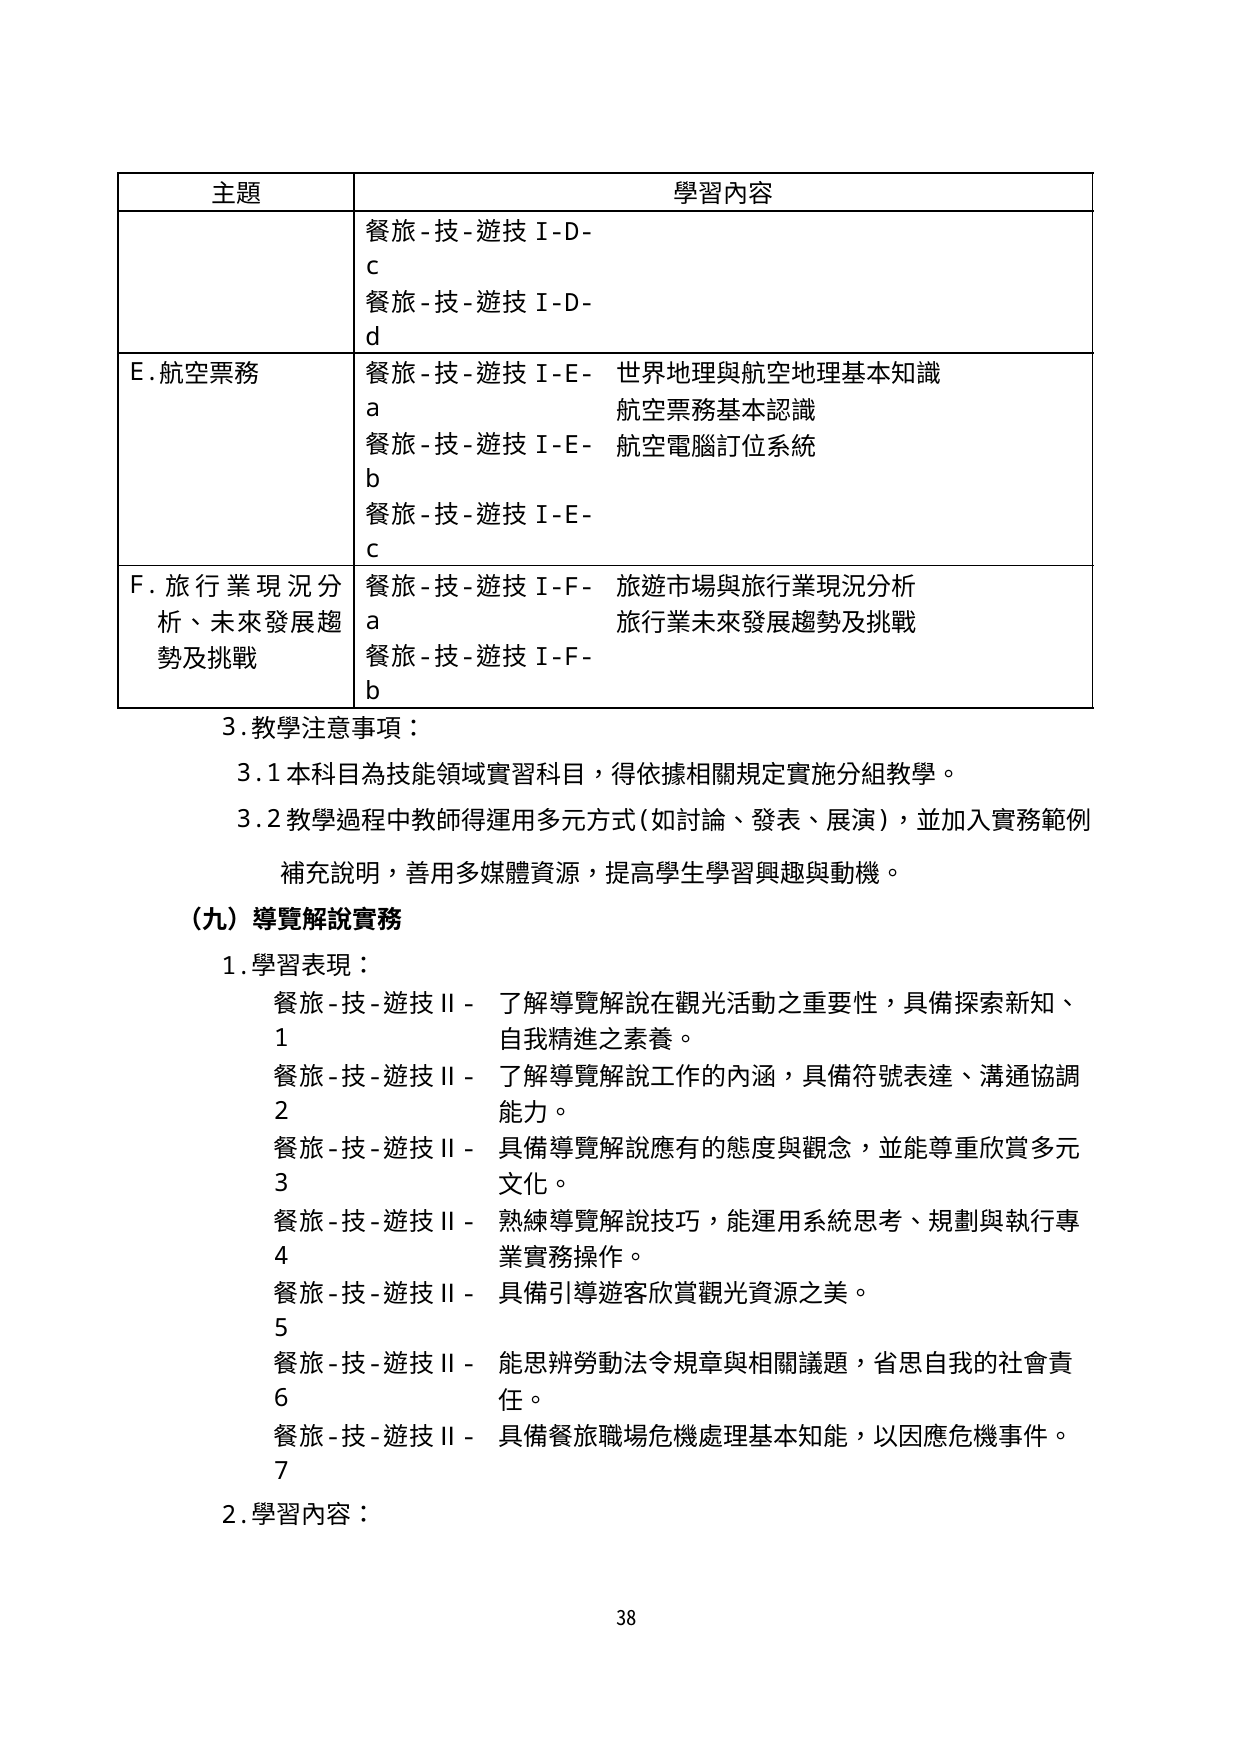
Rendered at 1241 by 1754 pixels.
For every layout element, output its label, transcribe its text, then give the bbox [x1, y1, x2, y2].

text 2.學習內容： [221, 1487, 1093, 1532]
table_cell 餐旅-技-遊技Ⅱ-6 [262, 1344, 487, 1416]
table_cell 了解導覽解說工作的內涵，具備符號表達、溝通協調能力。 [487, 1056, 1093, 1128]
text （九）導覽解說實務 [177, 892, 1093, 938]
table_cell 具備餐旅職場危機處理基本知能，以因應危機事件。 [487, 1416, 1093, 1487]
table_cell 餐旅-技-遊技Ⅱ-2 [262, 1056, 487, 1128]
text 1.學習表現： [221, 938, 1093, 983]
table_header 餐旅-技-遊技Ⅱ-1 [262, 984, 487, 1056]
table_cell E.航空票務 [119, 354, 353, 565]
table_cell [119, 212, 353, 352]
table_cell 餐旅-技-遊技Ⅱ-7 [262, 1416, 487, 1487]
table_cell 能思辨勞動法令規章與相關議題，省思自我的社會責任。 [487, 1344, 1093, 1416]
table_cell F.旅行業現況分析、未來發展趨勢及挑戰 [119, 566, 353, 707]
table_cell 餐旅-技-遊技I-E-a 餐旅-技-遊技I-E-b 餐旅-技-遊技I-E-c [355, 354, 605, 565]
table_cell 世界地理與航空地理基本知識 航空票務基本認識 航空電腦訂位系統 [605, 354, 1092, 565]
table_cell 餐旅-技-遊技Ⅱ-4 [262, 1201, 487, 1273]
table_cell 旅遊市場與旅行業現況分析 旅行業未來發展趨勢及挑戰 [605, 566, 1092, 707]
table_cell 熟練導覽解說技巧，能運用系統思考、規劃與執行專業實務操作。 [487, 1201, 1093, 1273]
table_cell 餐旅-技-遊技I-D-c 餐旅-技-遊技I-D-d [355, 212, 605, 352]
table_header 了解導覽解說在觀光活動之重要性，具備探索新知、自我精進之素養。 [487, 984, 1093, 1056]
table_header 學習內容 [355, 174, 1092, 210]
table_cell 具備導覽解說應有的態度與觀念，並能尊重欣賞多元文化。 [487, 1129, 1093, 1201]
table_cell 餐旅-技-遊技Ⅱ-3 [262, 1129, 487, 1201]
table_header 主題 [119, 174, 353, 210]
text 3.1本科目為技能領域實習科目，得依據相關規定實施分組教學。 [236, 754, 1093, 800]
table_cell 具備引導遊客欣賞觀光資源之美。 [487, 1274, 1093, 1344]
text 3.2教學過程中教師得運用多元方式(如討論、發表、展演)，並加入實務範例補充說明，善用多媒體資源，提高學生學習興趣與動機。 [236, 800, 1093, 892]
table_cell 餐旅-技-遊技Ⅱ-5 [262, 1274, 487, 1344]
table_cell [605, 212, 1092, 352]
text 3.教學注意事項： [221, 709, 1093, 754]
table_cell 餐旅-技-遊技I-F-a 餐旅-技-遊技I-F-b [355, 566, 605, 707]
